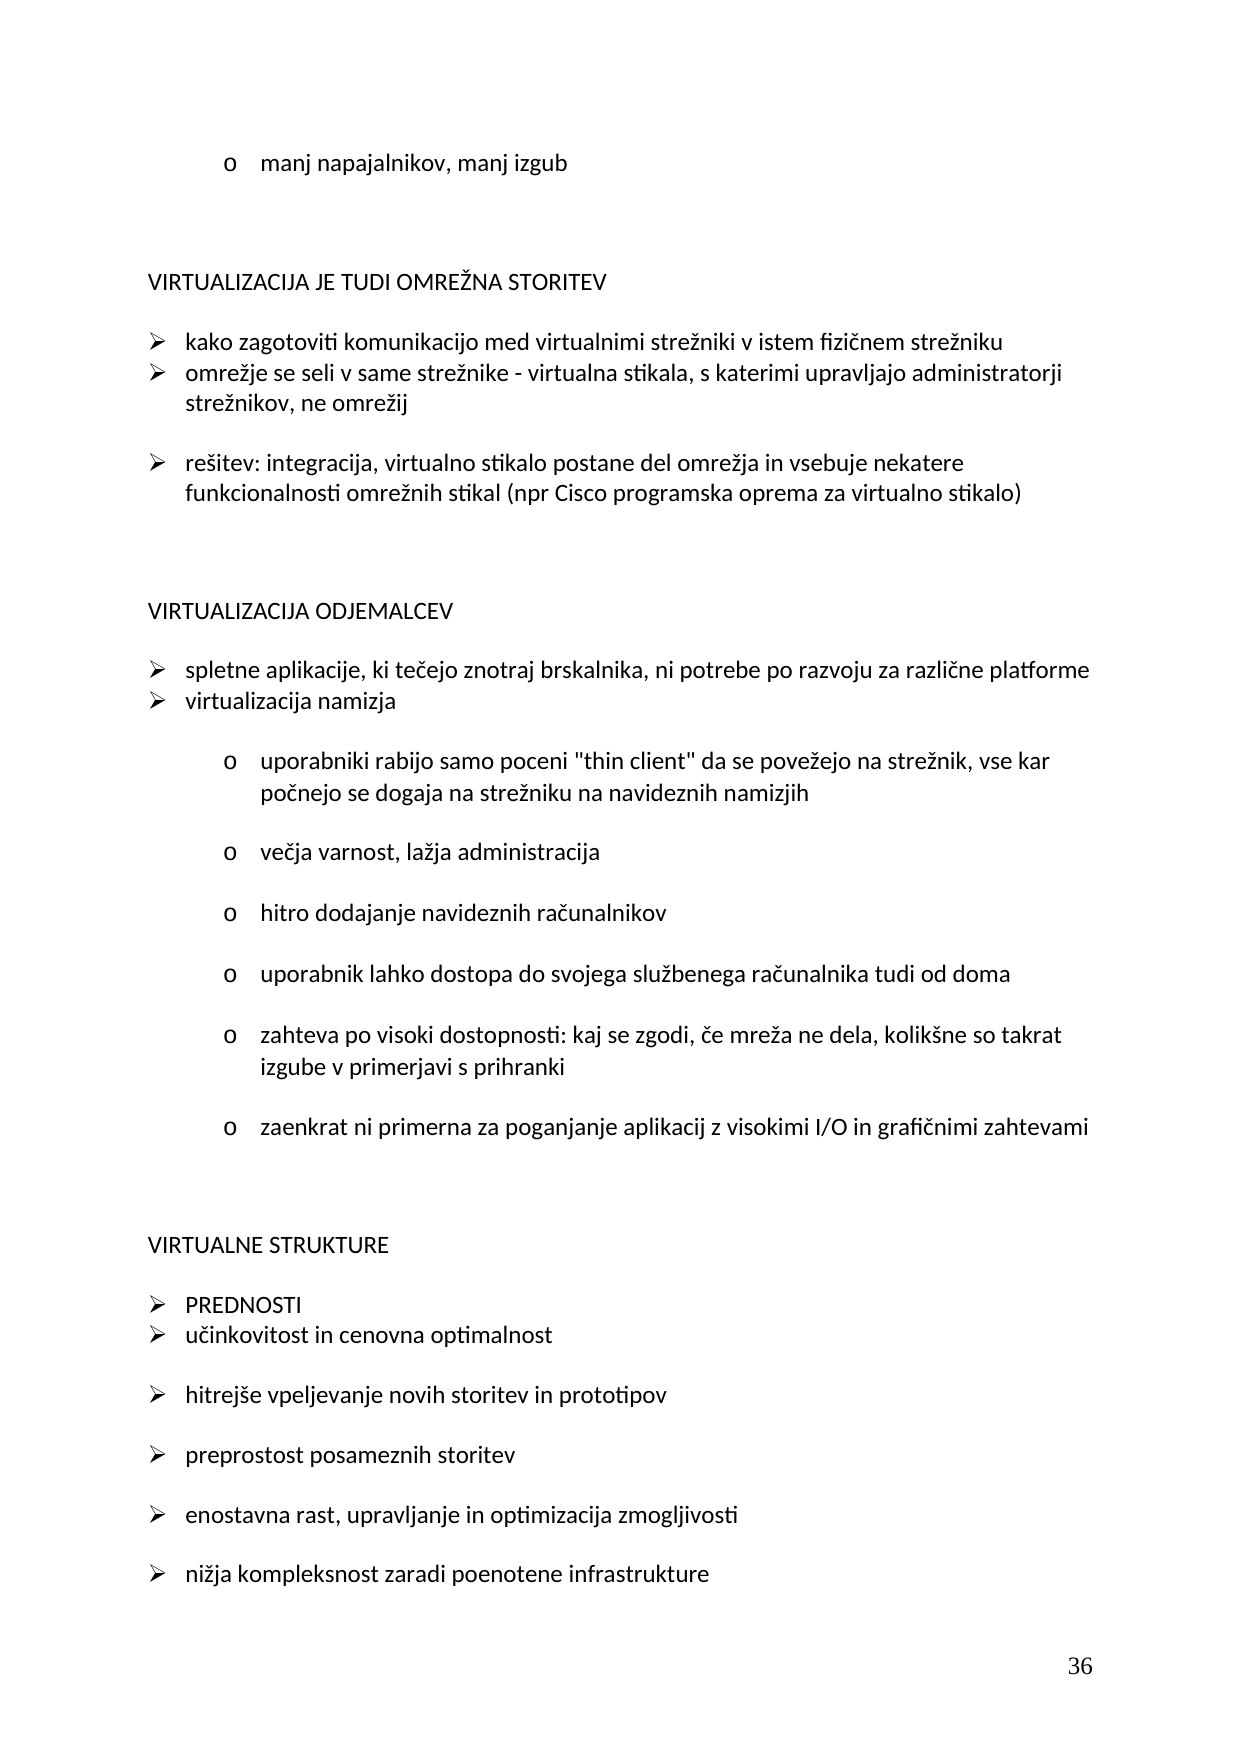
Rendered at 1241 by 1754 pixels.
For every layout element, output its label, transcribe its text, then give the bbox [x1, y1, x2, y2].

text VIRTUALIZACIJA ODJEMALCEV [148, 595, 1093, 626]
list spletne aplikacije, ki tečejo znotraj brskalnika, ni potrebe po razvoju za različne platforme [148, 655, 1093, 685]
list hitro dodajanje navideznih računalnikov [223, 897, 1093, 929]
text VIRTUALNE STRUKTURE [148, 1229, 1093, 1260]
list uporabnik lahko dostopa do svojega službenega računalnika tudi od doma [223, 958, 1093, 990]
list preprostost posameznih storitev [148, 1439, 1093, 1469]
list PREDNOSTI [148, 1289, 1093, 1320]
list večja varnost, lažja administracija [223, 836, 1093, 868]
list omrežje se seli v same strežnike - virtualna stikala, s katerimi upravljajo administratorji strežnikov, ne omrežij [148, 357, 1093, 418]
list kako zagotoviti komunikacijo med virtualnimi strežniki v istem fizičnem strežniku [148, 326, 1093, 357]
list zahteva po visoki dostopnosti: kaj se zgodi, če mreža ne dela, kolikšne so takrat izgube v primerjavi s prihranki [223, 1019, 1093, 1081]
list zaenkrat ni primerna za poganjanje aplikacij z visokimi I/O in grafičnimi zahtevami [223, 1111, 1093, 1142]
list hitrejše vpeljevanje novih storitev in prototipov [148, 1379, 1093, 1410]
list rešitev: integracija, virtualno stikalo postane del omrežja in vsebuje nekatere funkcionalnosti omrežnih stikal (npr Cisco programska oprema za virtualno stikalo) [148, 447, 1093, 508]
list virtualizacija namizja [148, 685, 1093, 716]
list enostavna rast, upravljanje in optimizacija zmogljivosti [148, 1499, 1093, 1529]
text VIRTUALIZACIJA JE TUDI OMREŽNA STORITEV [148, 266, 1093, 297]
list manj napajalnikov, manj izgub [223, 148, 1093, 179]
list učinkovitost in cenovna optimalnost [148, 1320, 1093, 1350]
list uporabniki rabijo samo poceni "thin client" da se povežejo na strežnik, vse kar počnejo se dogaja na strežniku na navideznih namizjih [223, 745, 1093, 807]
list nižja kompleksnost zaradi poenotene infrastrukture [148, 1558, 1093, 1589]
